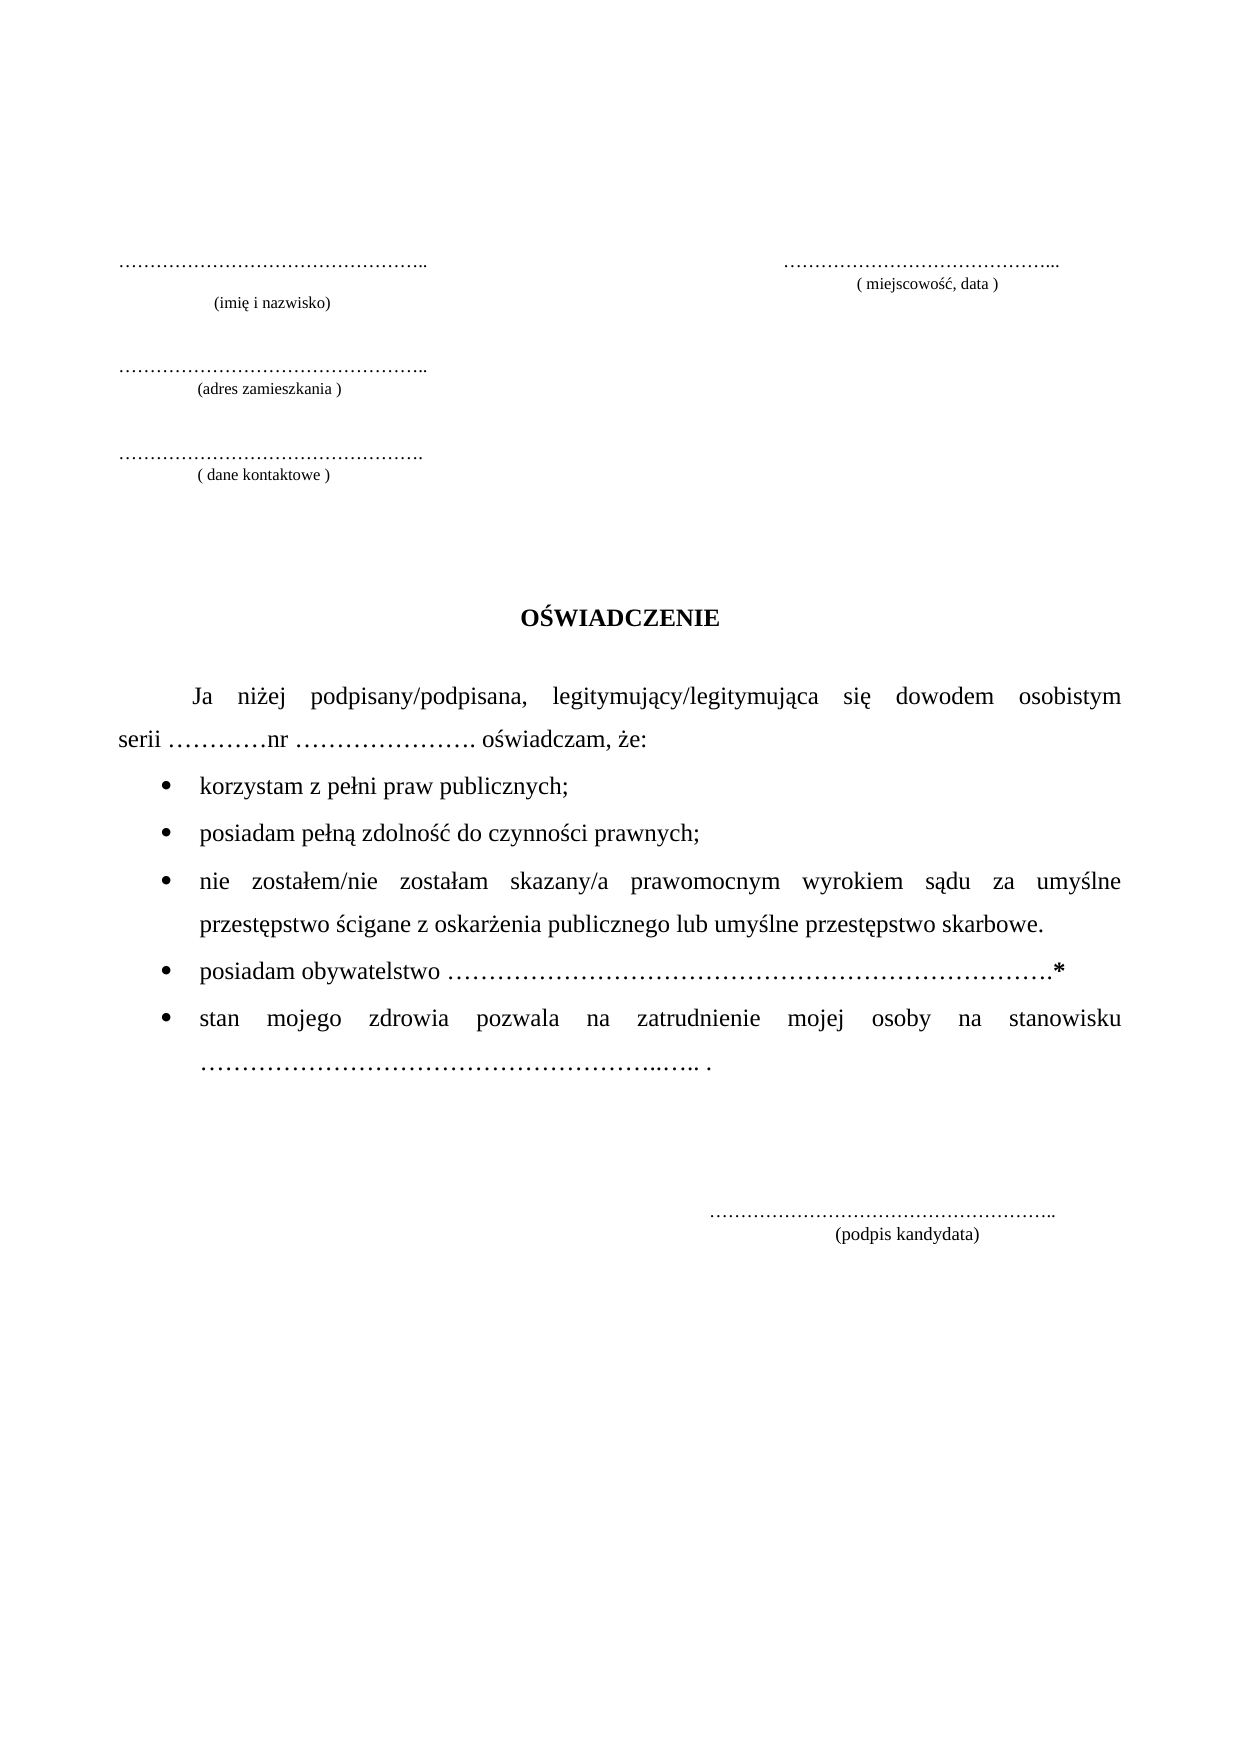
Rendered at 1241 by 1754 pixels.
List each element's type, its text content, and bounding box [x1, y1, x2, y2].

text OŚWIADCZENIE [118, 603, 1122, 632]
text ……………………………………………….. [118, 1199, 1122, 1221]
list stan mojego zdrowia pozwala na zatrudnienie mojej osoby na stanowisku ………………………………………………..….. . [162, 1003, 1122, 1075]
text ( miejscowość, data ) [118, 272, 1122, 293]
text …………………………………………. [118, 442, 1122, 463]
text (adres zamieszkania ) [118, 377, 1122, 398]
text (imię i nazwisko) [118, 293, 1122, 312]
text ………………………………………….. ……………………………………... [118, 250, 1122, 272]
list nie zostałem/nie zostałam skazany/a prawomocnym wyrokiem sądu za umyślne przestępstwo ścigane z oskarżenia publicznego lub umyślne przestępstwo skarbowe. [162, 866, 1122, 938]
list posiadam pełną zdolność do czynności prawnych; [162, 818, 1122, 847]
text ( dane kontaktowe ) [118, 463, 1122, 485]
text Ja niżej podpisany/podpisana, legitymujący/legitymująca się dowodem osobistym serii …………nr …………………. oświadczam, że: [118, 681, 1122, 753]
list posiadam obywatelstwo ……………………………………………………………….* [162, 956, 1122, 985]
text (podpis kandydata) [118, 1223, 1122, 1245]
list korzystam z pełni praw publicznych; [162, 771, 1122, 800]
text ………………………………………….. [118, 355, 1122, 377]
